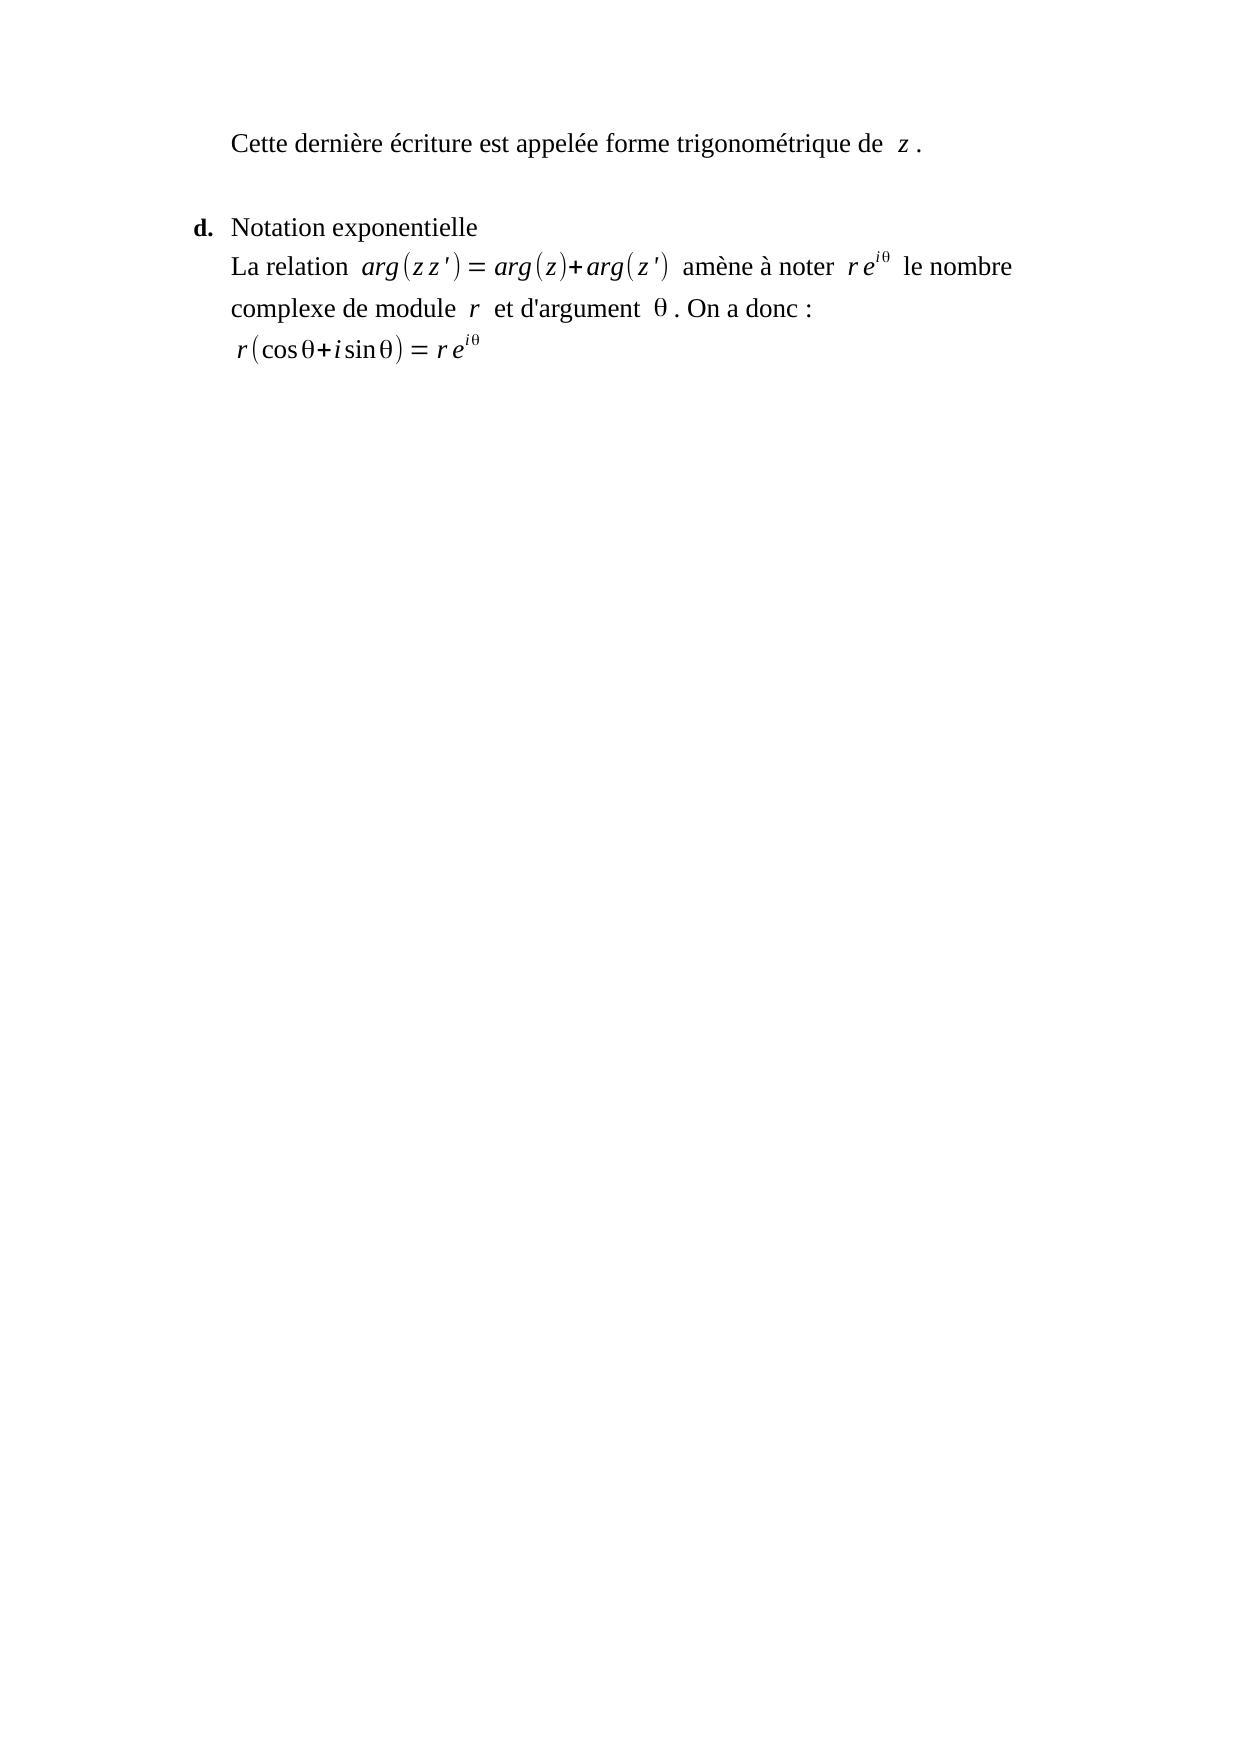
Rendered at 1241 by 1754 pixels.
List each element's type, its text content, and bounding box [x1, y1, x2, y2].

list Notation exponentielle La relation amène à noter le nombre complexe de module et d'argument . On a donc : [193, 201, 1122, 408]
list Forme trigonométrique En notant et, on a . Cette dernière écriture est appelée forme trigonométrique de . [193, 118, 1122, 201]
